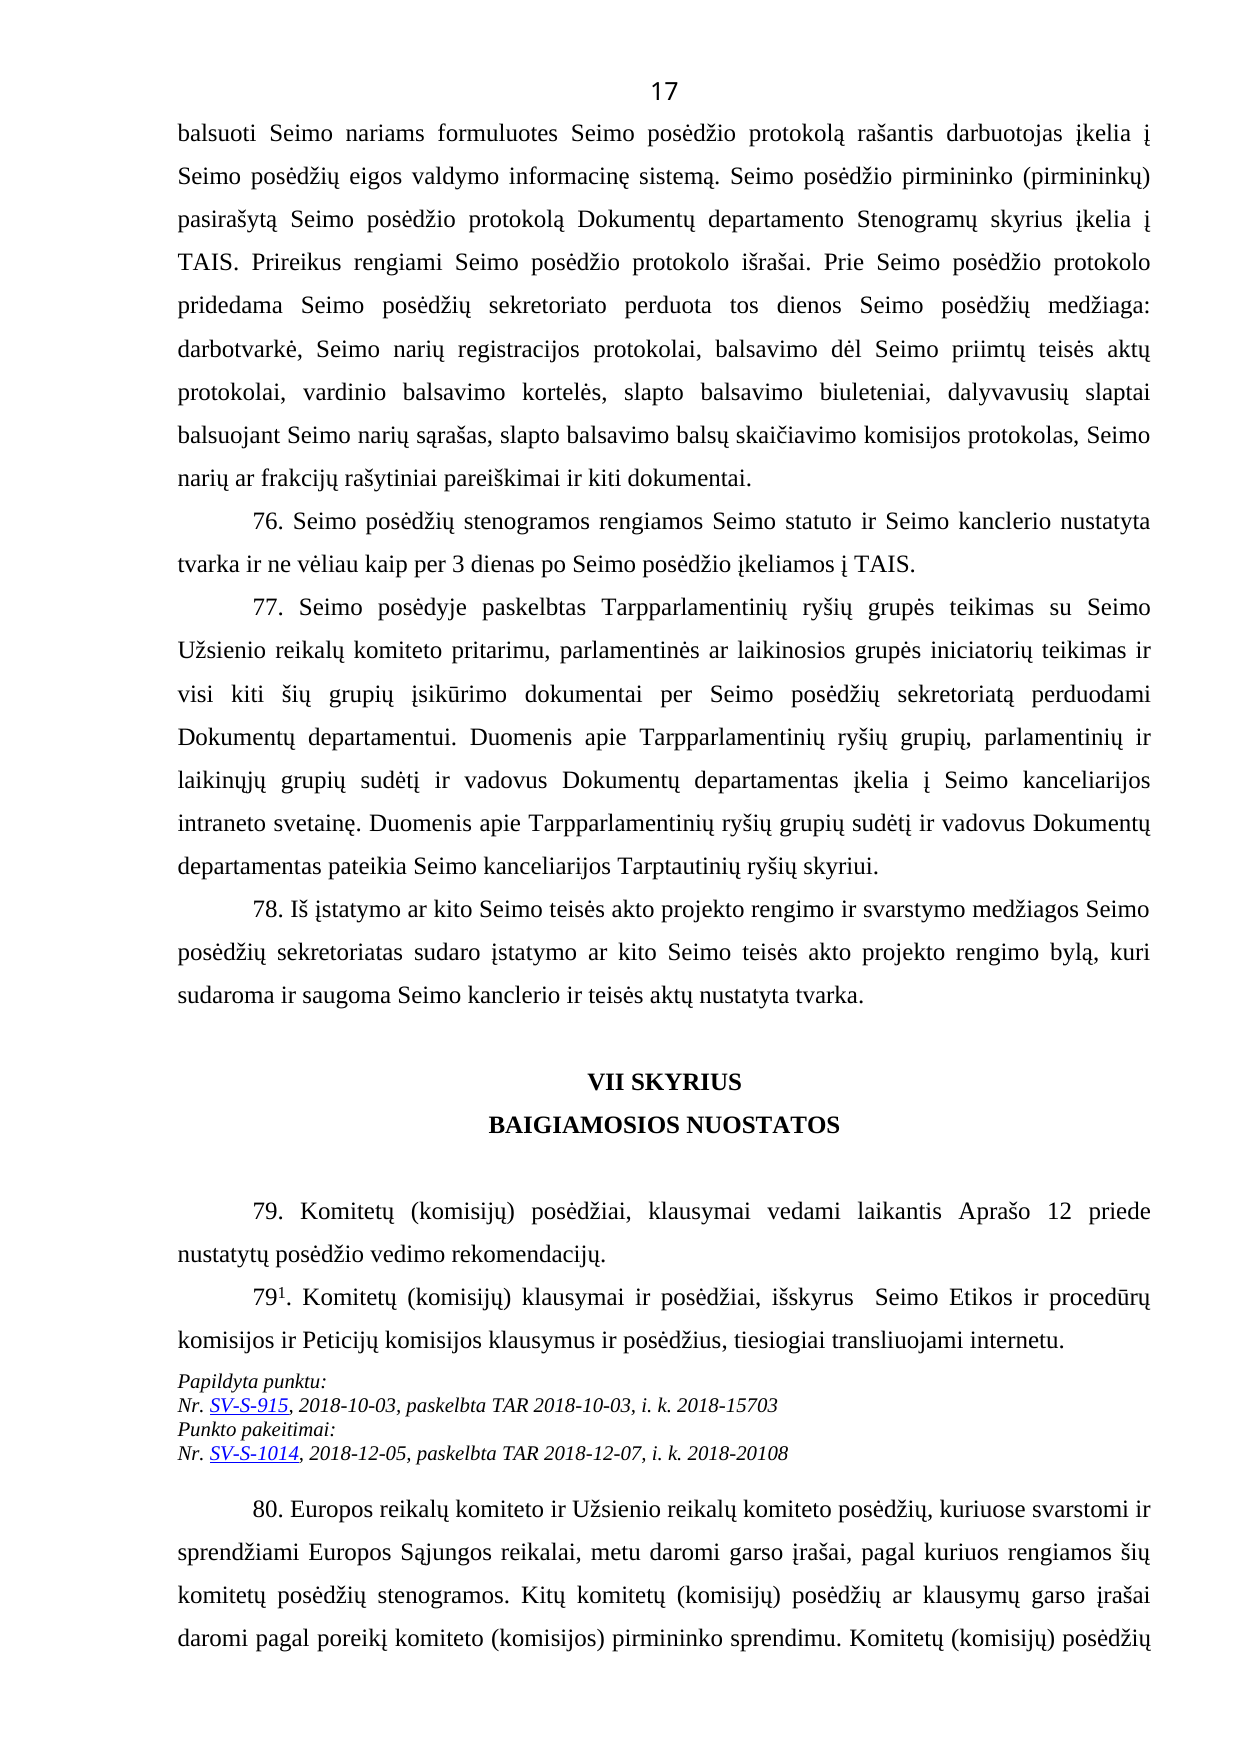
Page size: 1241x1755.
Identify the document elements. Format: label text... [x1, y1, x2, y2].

text 77. Seimo posėdyje paskelbtas Tarpparlamentinių ryšių grupės teikimas su Seimo Užsienio reikalų komiteto pritarimu, parlamentinės ar laikinosios grupės iniciatorių teikimas ir visi kiti šių grupių įsikūrimo dokumentai per Seimo posėdžių sekretoriatą perduodami Dokumentų departamentui. Duomenis apie Tarpparlamentinių ryšių grupių, parlamentinių ir laikinųjų grupių sudėtį ir vadovus Dokumentų departamentas įkelia į Seimo kanceliarijos intraneto svetainę. Duomenis apie Tarpparlamentinių ryšių grupių sudėtį ir vadovus Dokumentų departamentas pateikia Seimo kanceliarijos Tarptautinių ryšių skyriui. [177, 592, 1152, 880]
text VII SKYRIUS [177, 1067, 1152, 1096]
text Nr. SV-S-915, 2018-10-03, paskelbta TAR 2018-10-03, i. k. 2018-15703 [177, 1393, 1152, 1417]
text 791. Komitetų (komisijų) klausymai ir posėdžiai, išskyrus Seimo Etikos ir procedūrų komisijos ir Peticijų komisijos klausymus ir posėdžius, tiesiogiai transliuojami internetu. [177, 1282, 1152, 1354]
text BAIGIAMOSIOS NUOSTATOS [177, 1110, 1152, 1139]
text 79. Komitetų (komisijų) posėdžiai, klausymai vedami laikantis Aprašo 12 priede nustatytų posėdžio vedimo rekomendacijų. [177, 1196, 1152, 1268]
text Nr. SV-S-1014, 2018-12-05, paskelbta TAR 2018-12-07, i. k. 2018-20108 [177, 1441, 1152, 1465]
text 76. Seimo posėdžių stenogramos rengiamos Seimo statuto ir Seimo kanclerio nustatyta tvarka ir ne vėliau kaip per 3 dienas po Seimo posėdžio įkeliamos į TAIS. [177, 506, 1152, 578]
text 78. Iš įstatymo ar kito Seimo teisės akto projekto rengimo ir svarstymo medžiagos Seimo posėdžių sekretoriatas sudaro įstatymo ar kito Seimo teisės akto projekto rengimo bylą, kuri sudaroma ir saugoma Seimo kanclerio ir teisės aktų nustatyta tvarka. [177, 894, 1152, 1009]
text Punkto pakeitimai: [177, 1417, 1152, 1441]
text balsuoti Seimo nariams formuluotes Seimo posėdžio protokolą rašantis darbuotojas įkelia į Seimo posėdžių eigos valdymo informacinę sistemą. Seimo posėdžio pirmininko (pirmininkų) pasirašytą Seimo posėdžio protokolą Dokumentų departamento Stenogramų skyrius įkelia į TAIS. Prireikus rengiami Seimo posėdžio protokolo išrašai. Prie Seimo posėdžio protokolo pridedama Seimo posėdžių sekretoriato perduota tos dienos Seimo posėdžių medžiaga: darbotvarkė, Seimo narių registracijos protokolai, balsavimo dėl Seimo priimtų teisės aktų protokolai, vardinio balsavimo kortelės, slapto balsavimo biuleteniai, dalyvavusių slaptai balsuojant Seimo narių sąrašas, slapto balsavimo balsų skaičiavimo komisijos protokolas, Seimo narių ar frakcijų rašytiniai pareiškimai ir kiti dokumentai. [177, 118, 1152, 492]
text Papildyta punktu: [177, 1369, 1152, 1393]
text 80. Europos reikalų komiteto ir Užsienio reikalų komiteto posėdžių, kuriuose svarstomi ir sprendžiami Europos Sąjungos reikalai, metu daromi garso įrašai, pagal kuriuos rengiamos šių komitetų posėdžių stenogramos. Kitų komitetų (komisijų) posėdžių ar klausymų garso įrašai daromi pagal poreikį komiteto (komisijos) pirmininko sprendimu. Komitetų (komisijų) posėdžių [177, 1494, 1152, 1652]
